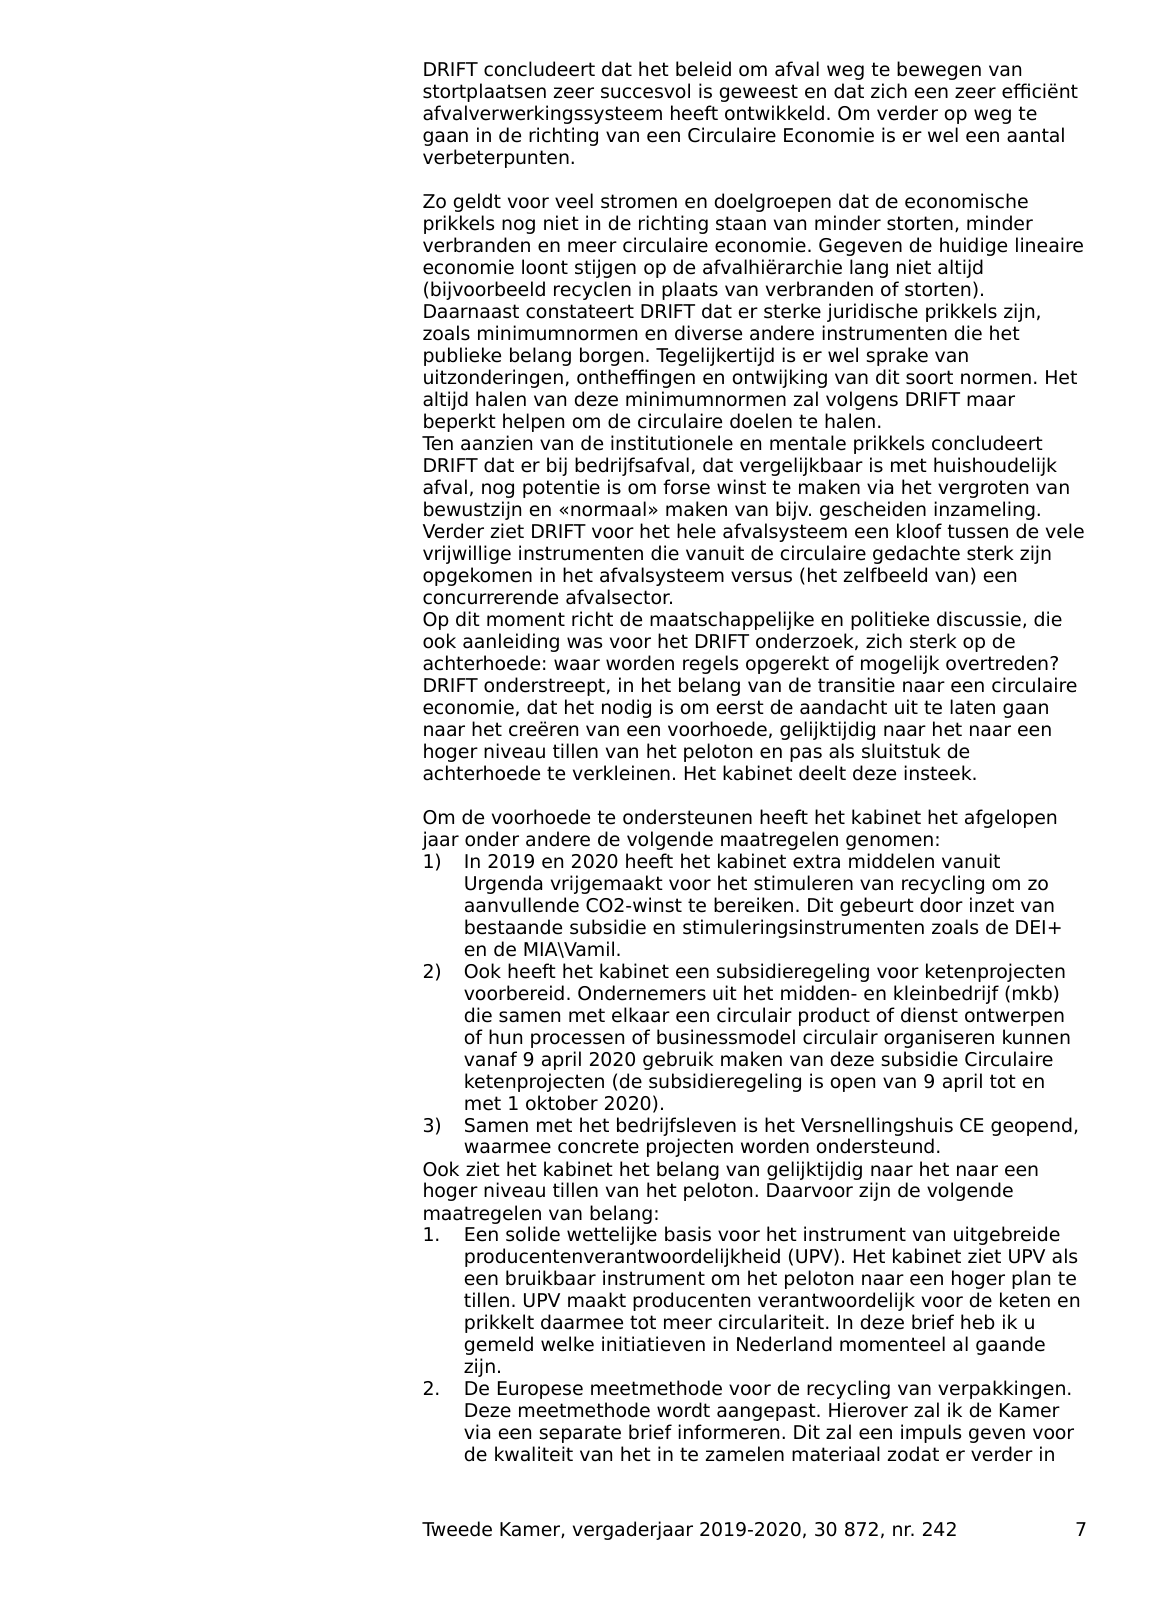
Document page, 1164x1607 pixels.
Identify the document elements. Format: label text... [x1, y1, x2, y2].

text Ook ziet het kabinet het belang van gelijktijdig naar het naar een hoger niveau tillen van het peloton. Daarvoor zijn de volgende maatregelen van belang: [422, 1158, 1087, 1224]
text DRIFT concludeert dat het beleid om afval weg te bewegen van stortplaatsen zeer succesvol is geweest en dat zich een zeer efficiënt afvalverwerkingssysteem heeft ontwikkeld. Om verder op weg te gaan in de richting van een Circulaire Economie is er wel een aantal verbeterpunten. [422, 59, 1087, 169]
text Daarnaast constateert DRIFT dat er sterke juridische prikkels zijn, zoals minimumnormen en diverse andere instrumenten die het publieke belang borgen. Tegelijkertijd is er wel sprake van uitzonderingen, ontheffingen en ontwijking van dit soort normen. Het altijd halen van deze minimumnormen zal volgens DRIFT maar beperkt helpen om de circulaire doelen te halen. [422, 301, 1087, 433]
text Zo geldt voor veel stromen en doelgroepen dat de economische prikkels nog niet in de richting staan van minder storten, minder verbranden en meer circulaire economie. Gegeven de huidige lineaire economie loont stijgen op de afvalhiërarchie lang niet altijd (bijvoorbeeld recyclen in plaats van verbranden of storten). [422, 191, 1087, 301]
text 2) Ook heeft het kabinet een subsidieregeling voor ketenprojecten voorbereid. Ondernemers uit het midden- en kleinbedrijf (mkb) die samen met elkaar een circulair product of dienst ontwerpen of hun processen of businessmodel circulair organiseren kunnen vanaf 9 april 2020 gebruik maken van deze subsidie Circulaire ketenprojecten (de subsidieregeling is open van 9 april tot en met 1 oktober 2020). [422, 961, 1087, 1114]
text Om de voorhoede te ondersteunen heeft het kabinet het afgelopen jaar onder andere de volgende maatregelen genomen: [422, 807, 1087, 851]
text 2. De Europese meetmethode voor de recycling van verpakkingen. Deze meetmethode wordt aangepast. Hierover zal ik de Kamer via een separate brief informeren. Dit zal een impuls geven voor de kwaliteit van het in te zamelen materiaal zodat er verder in [422, 1378, 1087, 1466]
text Ten aanzien van de institutionele en mentale prikkels concludeert DRIFT dat er bij bedrijfsafval, dat vergelijkbaar is met huishoudelijk afval, nog potentie is om forse winst te maken via het vergroten van bewustzijn en «normaal» maken van bijv. gescheiden inzameling. Verder ziet DRIFT voor het hele afvalsysteem een kloof tussen de vele vrijwillige instrumenten die vanuit de circulaire gedachte sterk zijn opgekomen in het afvalsysteem versus (het zelfbeeld van) een concurrerende afvalsector. [422, 433, 1087, 609]
text 1. Een solide wettelijke basis voor het instrument van uitgebreide producentenverantwoordelijkheid (UPV). Het kabinet ziet UPV als een bruikbaar instrument om het peloton naar een hoger plan te tillen. UPV maakt producenten verantwoordelijk voor de keten en prikkelt daarmee tot meer circulariteit. In deze brief heb ik u gemeld welke initiatieven in Nederland momenteel al gaande zijn. [422, 1224, 1087, 1378]
text Op dit moment richt de maatschappelijke en politieke discussie, die ook aanleiding was voor het DRIFT onderzoek, zich sterk op de achterhoede: waar worden regels opgerekt of mogelijk overtreden? DRIFT onderstreept, in het belang van de transitie naar een circulaire economie, dat het nodig is om eerst de aandacht uit te laten gaan naar het creëren van een voorhoede, gelijktijdig naar het naar een hoger niveau tillen van het peloton en pas als sluitstuk de achterhoede te verkleinen. Het kabinet deelt deze insteek. [422, 609, 1087, 784]
text 1) In 2019 en 2020 heeft het kabinet extra middelen vanuit Urgenda vrijgemaakt voor het stimuleren van recycling om zo aanvullende CO2-winst te bereiken. Dit gebeurt door inzet van bestaande subsidie en stimuleringsinstrumenten zoals de DEI+ en de MIA\Vamil. [422, 851, 1087, 961]
text 3) Samen met het bedrijfsleven is het Versnellingshuis CE geopend, waarmee concrete projecten worden ondersteund. [422, 1114, 1087, 1158]
